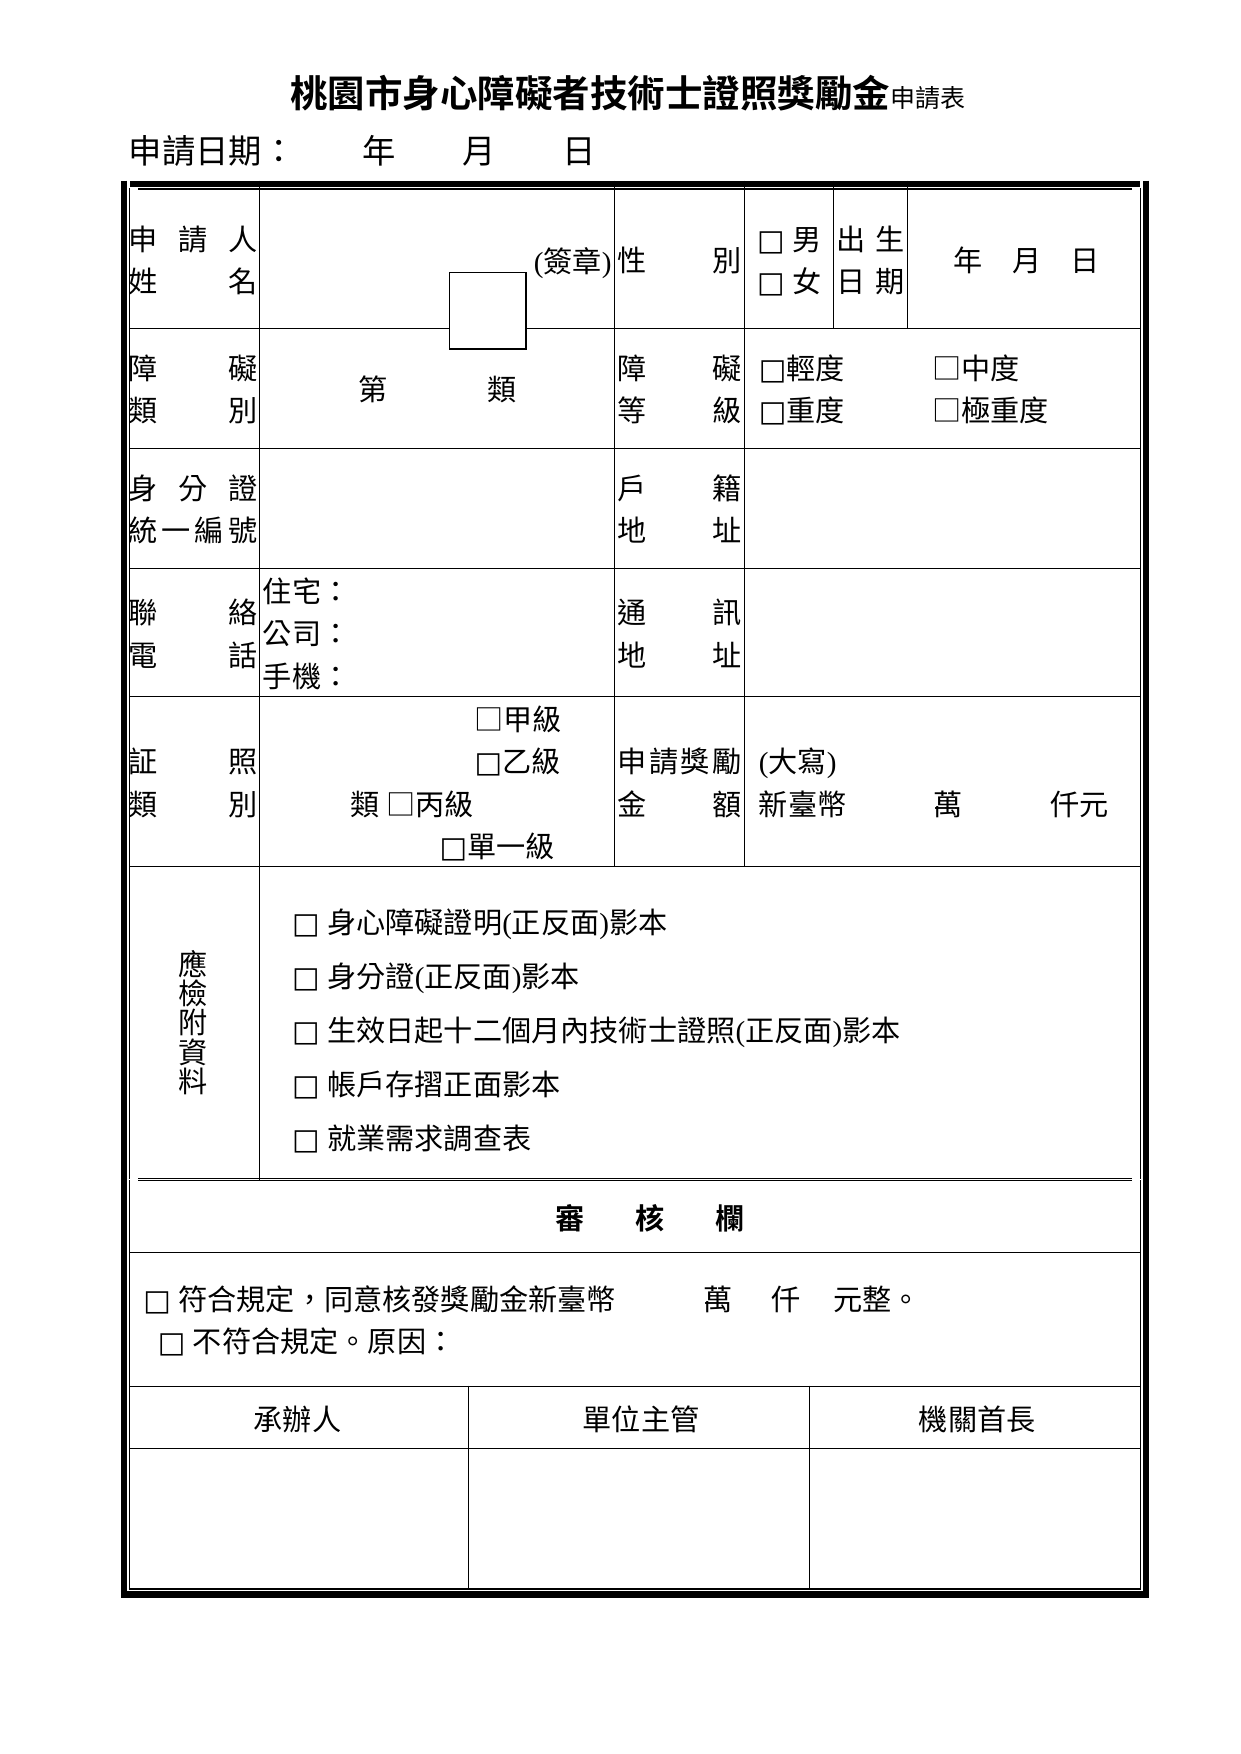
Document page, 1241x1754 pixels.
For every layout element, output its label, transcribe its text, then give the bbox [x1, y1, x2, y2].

table_cell [745, 569, 1140, 696]
table_cell 申請人 姓名 [127, 181, 259, 327]
table_cell 聯絡 電話 [130, 569, 259, 696]
table_cell [130, 1449, 468, 1588]
text 桃園市身心障礙者技術士證照獎勵金申請表 [74, 64, 1181, 118]
table_cell 証照 類別 [130, 697, 259, 866]
table_cell [745, 449, 1140, 568]
table_cell 障礙 類別 [130, 329, 259, 447]
table_cell (簽章) [260, 190, 614, 327]
table_cell 應檢附資料 [130, 867, 259, 1178]
table_cell 申請獎勵金額 [615, 697, 744, 866]
table_cell 通訊 地址 [615, 569, 744, 696]
table_cell 出生 日期 [834, 190, 907, 327]
table_cell 機關首長 [810, 1387, 1140, 1448]
table_cell 審 核 欄 [127, 1178, 1143, 1252]
table_cell 承辦人 [130, 1387, 468, 1448]
table_cell (大寫) 新臺幣 萬 仟元 [745, 697, 1140, 866]
table_cell [260, 449, 614, 568]
table_cell 戶籍 地址 [615, 449, 744, 568]
table_cell □甲級 □乙級 類 □丙級 □單一級 [260, 697, 614, 866]
table_cell 障礙 等級 [615, 329, 744, 447]
table_cell □輕度 □中度 □重度 □極重度 [745, 329, 1140, 447]
table_cell 年 月 日 [908, 181, 1143, 327]
table_cell 性別 [615, 190, 744, 327]
table_cell □ 符合規定，同意核發獎勵金新臺幣 萬 仟 元整。 □ 不符合規定。原因： [130, 1253, 1140, 1386]
table_cell [810, 1449, 1140, 1588]
table_cell 第 類 [260, 329, 614, 447]
table_cell [469, 1449, 809, 1588]
table_cell 住宅： 公司： 手機： [260, 569, 614, 696]
table_cell □ 男 □ 女 [745, 190, 833, 327]
table_header 申請日期： 年 月 日 [126, 118, 1144, 181]
table_cell □ 身心障礙證明(正反面)影本 □ 身分證(正反面)影本 □ 生效日起十二個月內技術士證照(正反面)影本 □ 帳戶存摺正面影本 □ 就業需求調查表 [260, 867, 1140, 1178]
table_cell 單位主管 [469, 1387, 809, 1448]
table_cell 身分證 統一編號 [130, 449, 259, 568]
